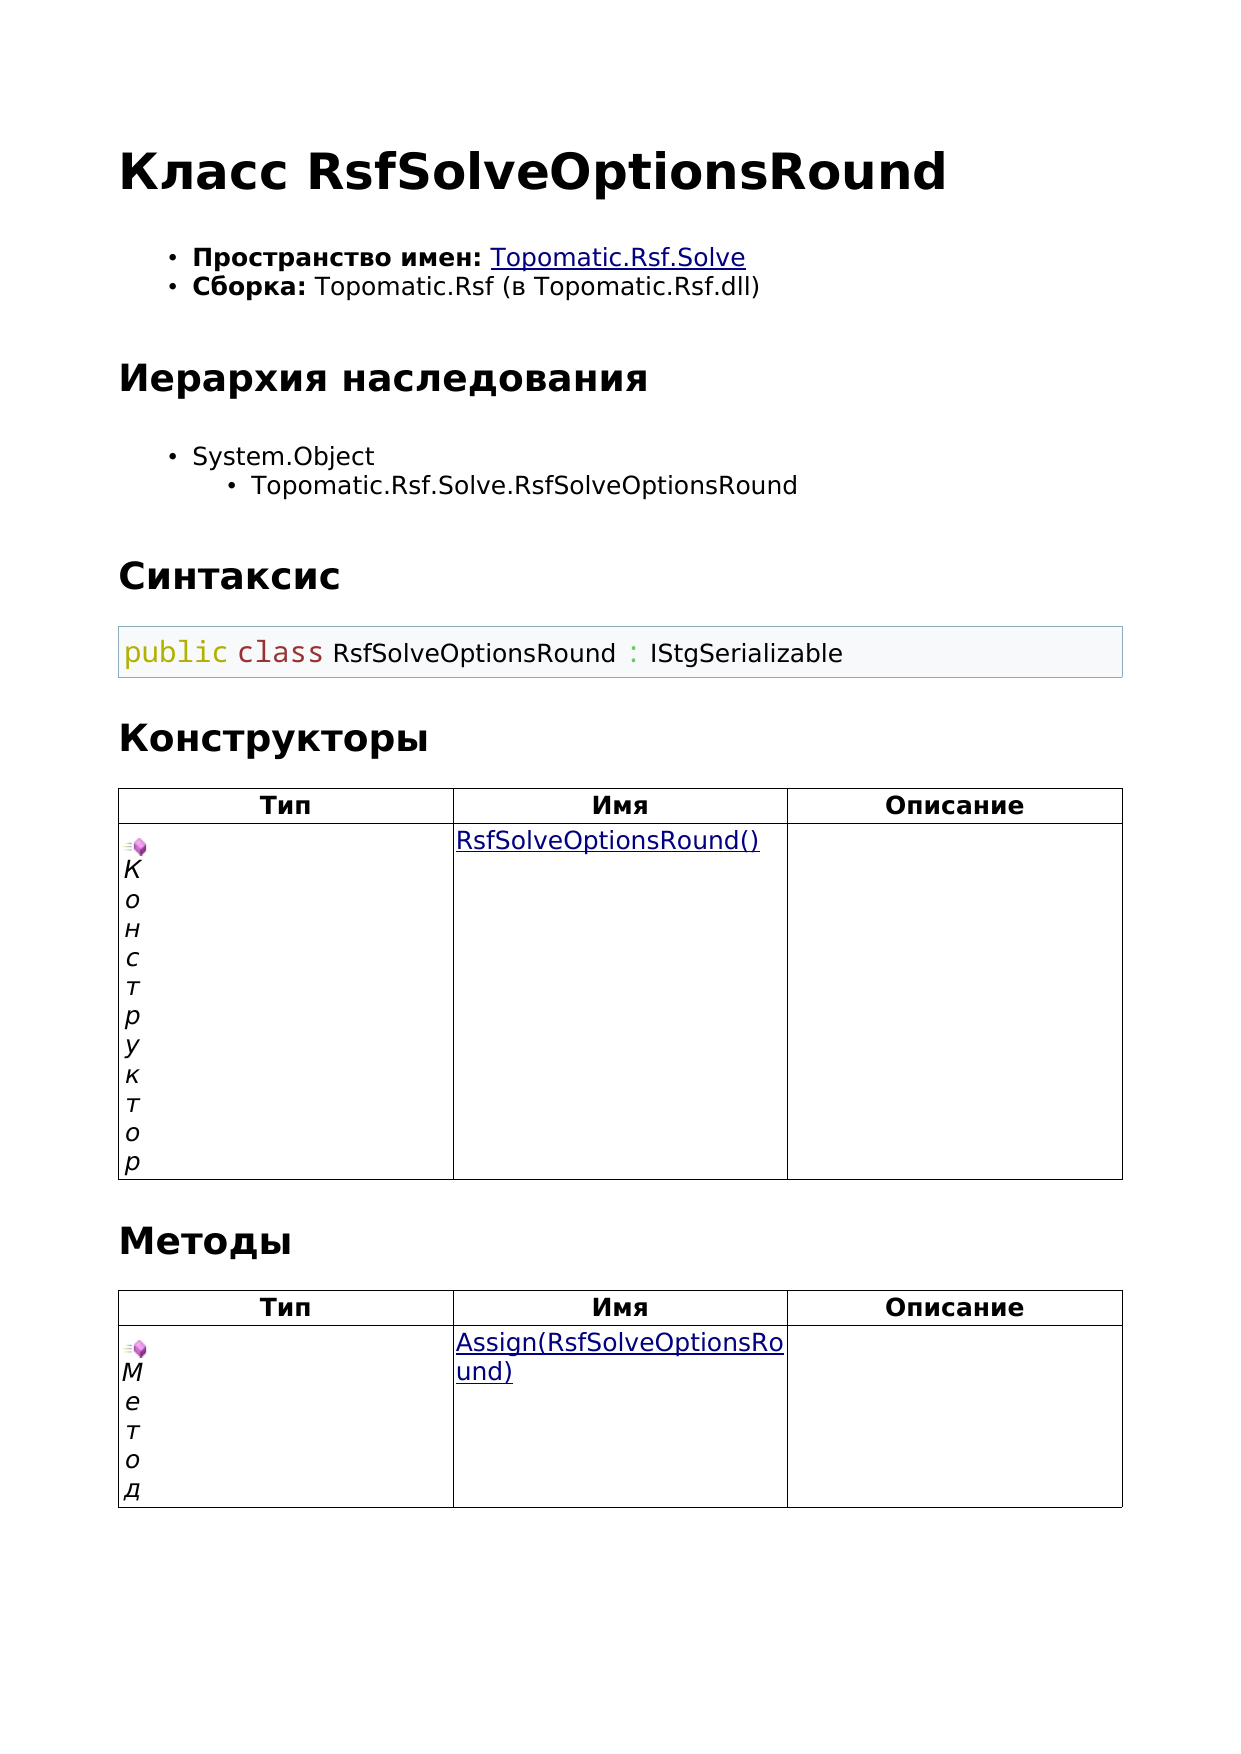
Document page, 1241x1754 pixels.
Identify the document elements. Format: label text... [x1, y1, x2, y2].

subtitle Синтаксис [118, 554, 1122, 598]
table_header Тип [119, 1291, 453, 1325]
table_header public class RsfSolveOptionsRound : IStgSerializable [119, 627, 1122, 677]
subtitle Методы [118, 1219, 1122, 1263]
list Сборка: Topomatic.Rsf (в Topomatic.Rsf.dll) [177, 272, 1122, 302]
table_cell [788, 824, 1122, 1179]
subtitle Конструкторы [118, 717, 1122, 761]
table_header Описание [788, 789, 1122, 823]
table_cell [788, 1326, 1122, 1507]
table_header Описание [788, 1291, 1122, 1325]
table_header Имя [454, 789, 787, 823]
list Topomatic.Rsf.Solve.RsfSolveOptionsRound [236, 471, 1122, 500]
picture [121, 838, 147, 856]
picture [121, 1340, 147, 1358]
subtitle Класс RsfSolveOptionsRound [118, 143, 1122, 201]
table_header Имя [454, 1291, 787, 1325]
list Пространство имен: Topomatic.Rsf.Solve [177, 243, 1122, 272]
table_cell [119, 1326, 453, 1507]
list System.Object [177, 442, 1122, 471]
table_cell Assign(RsfSolveOptionsRound) [454, 1326, 787, 1507]
table_cell [119, 824, 453, 1179]
table_cell RsfSolveOptionsRound() [454, 824, 787, 1179]
table_header Тип [119, 789, 453, 823]
subtitle Иерархия наследования [118, 356, 1122, 400]
